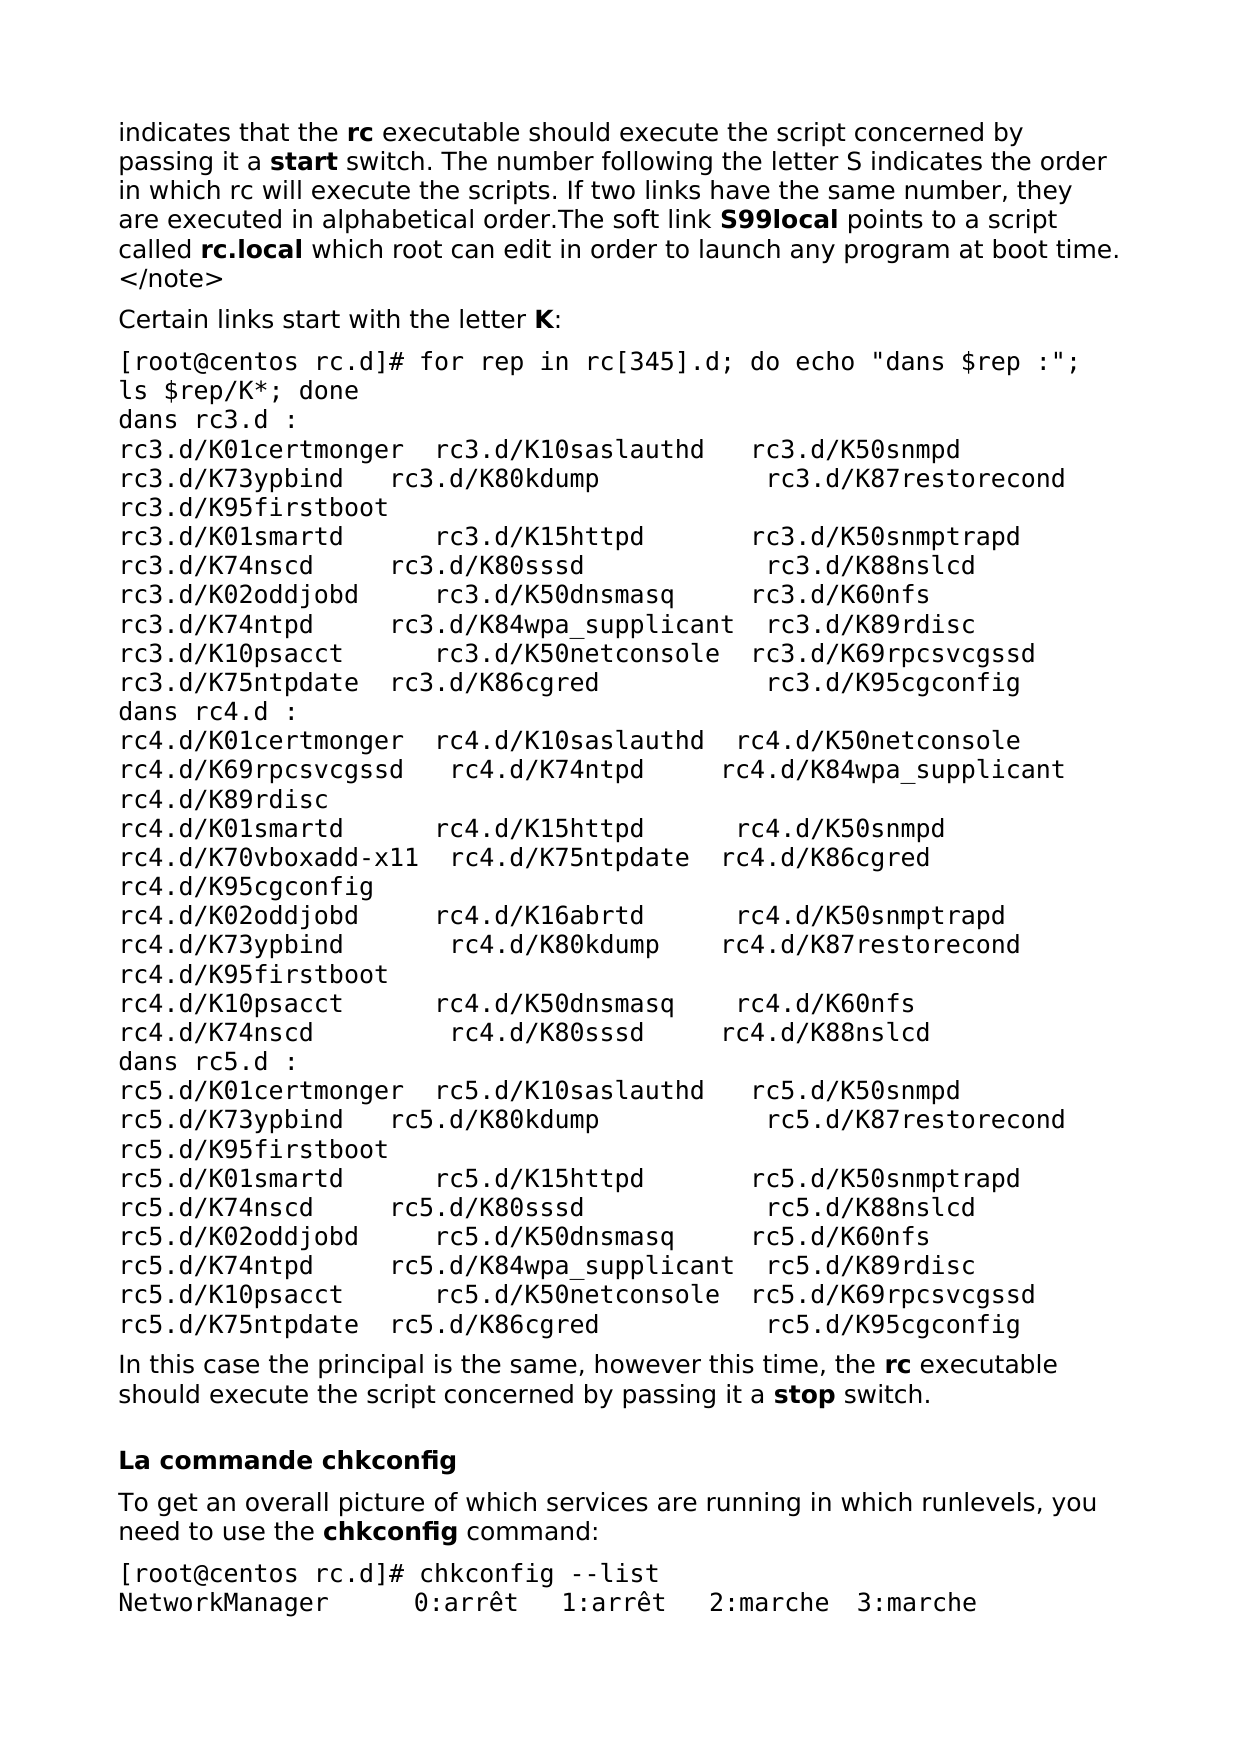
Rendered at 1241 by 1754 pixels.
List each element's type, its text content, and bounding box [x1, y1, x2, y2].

text In this case the principal is the same, however this time, the rc executable should execute the script concerned by passing it a stop switch. [118, 1351, 1122, 1409]
text indicates that the rc executable should execute the script concerned by passing it a start switch. The number following the letter S indicates the order in which rc will execute the scripts. If two links have the same number, they are executed in alphabetical order.The soft link S99local points to a script called rc.local which root can edit in order to launch any program at boot time. </note> [118, 118, 1122, 293]
text Certain links start with the letter K: [118, 306, 1122, 335]
text [root@centos rc.d]# for rep in rc[345].d; do echo "dans $rep :"; ls $rep/K*; done dans rc3.d : rc3.d/K01certmonger rc3.d/K10saslauthd rc3.d/K50snmpd rc3.d/K73ypbind rc3.d/K80kdump rc3.d/K87restorecond rc3.d/K95firstboot rc3.d/K01smartd rc3.d/K15httpd rc3.d/K50snmptrapd rc3.d/K74nscd rc3.d/K80sssd rc3.d/K88nslcd rc3.d/K02oddjobd rc3.d/K50dnsmasq rc3.d/K60nfs rc3.d/K74ntpd rc3.d/K84wpa_supplicant rc3.d/K89rdisc rc3.d/K10psacct rc3.d/K50netconsole rc3.d/K69rpcsvcgssd rc3.d/K75ntpdate rc3.d/K86cgred rc3.d/K95cgconfig dans rc4.d : rc4.d/K01certmonger rc4.d/K10saslauthd rc4.d/K50netconsole rc4.d/K69rpcsvcgssd rc4.d/K74ntpd rc4.d/K84wpa_supplicant rc4.d/K89rdisc rc4.d/K01smartd rc4.d/K15httpd rc4.d/K50snmpd rc4.d/K70vboxadd-x11 rc4.d/K75ntpdate rc4.d/K86cgred rc4.d/K95cgconfig rc4.d/K02oddjobd rc4.d/K16abrtd rc4.d/K50snmptrapd rc4.d/K73ypbind rc4.d/K80kdump rc4.d/K87restorecond rc4.d/K95firstboot rc4.d/K10psacct rc4.d/K50dnsmasq rc4.d/K60nfs rc4.d/K74nscd rc4.d/K80sssd rc4.d/K88nslcd dans rc5.d : rc5.d/K01certmonger rc5.d/K10saslauthd rc5.d/K50snmpd rc5.d/K73ypbind rc5.d/K80kdump rc5.d/K87restorecond rc5.d/K95firstboot rc5.d/K01smartd rc5.d/K15httpd rc5.d/K50snmptrapd rc5.d/K74nscd rc5.d/K80sssd rc5.d/K88nslcd rc5.d/K02oddjobd rc5.d/K50dnsmasq rc5.d/K60nfs rc5.d/K74ntpd rc5.d/K84wpa_supplicant rc5.d/K89rdisc rc5.d/K10psacct rc5.d/K50netconsole rc5.d/K69rpcsvcgssd rc5.d/K75ntpdate rc5.d/K86cgred rc5.d/K95cgconfig [118, 347, 1122, 1339]
subtitle La commande chkconfig [118, 1447, 1122, 1476]
text To get an overall picture of which services are running in which runlevels, you need to use the chkconfig command: [118, 1488, 1122, 1547]
text [root@centos rc.d]# chkconfig --list NetworkManager 0:arrêt 1:arrêt 2:marche 3:marche [118, 1559, 1122, 1617]
